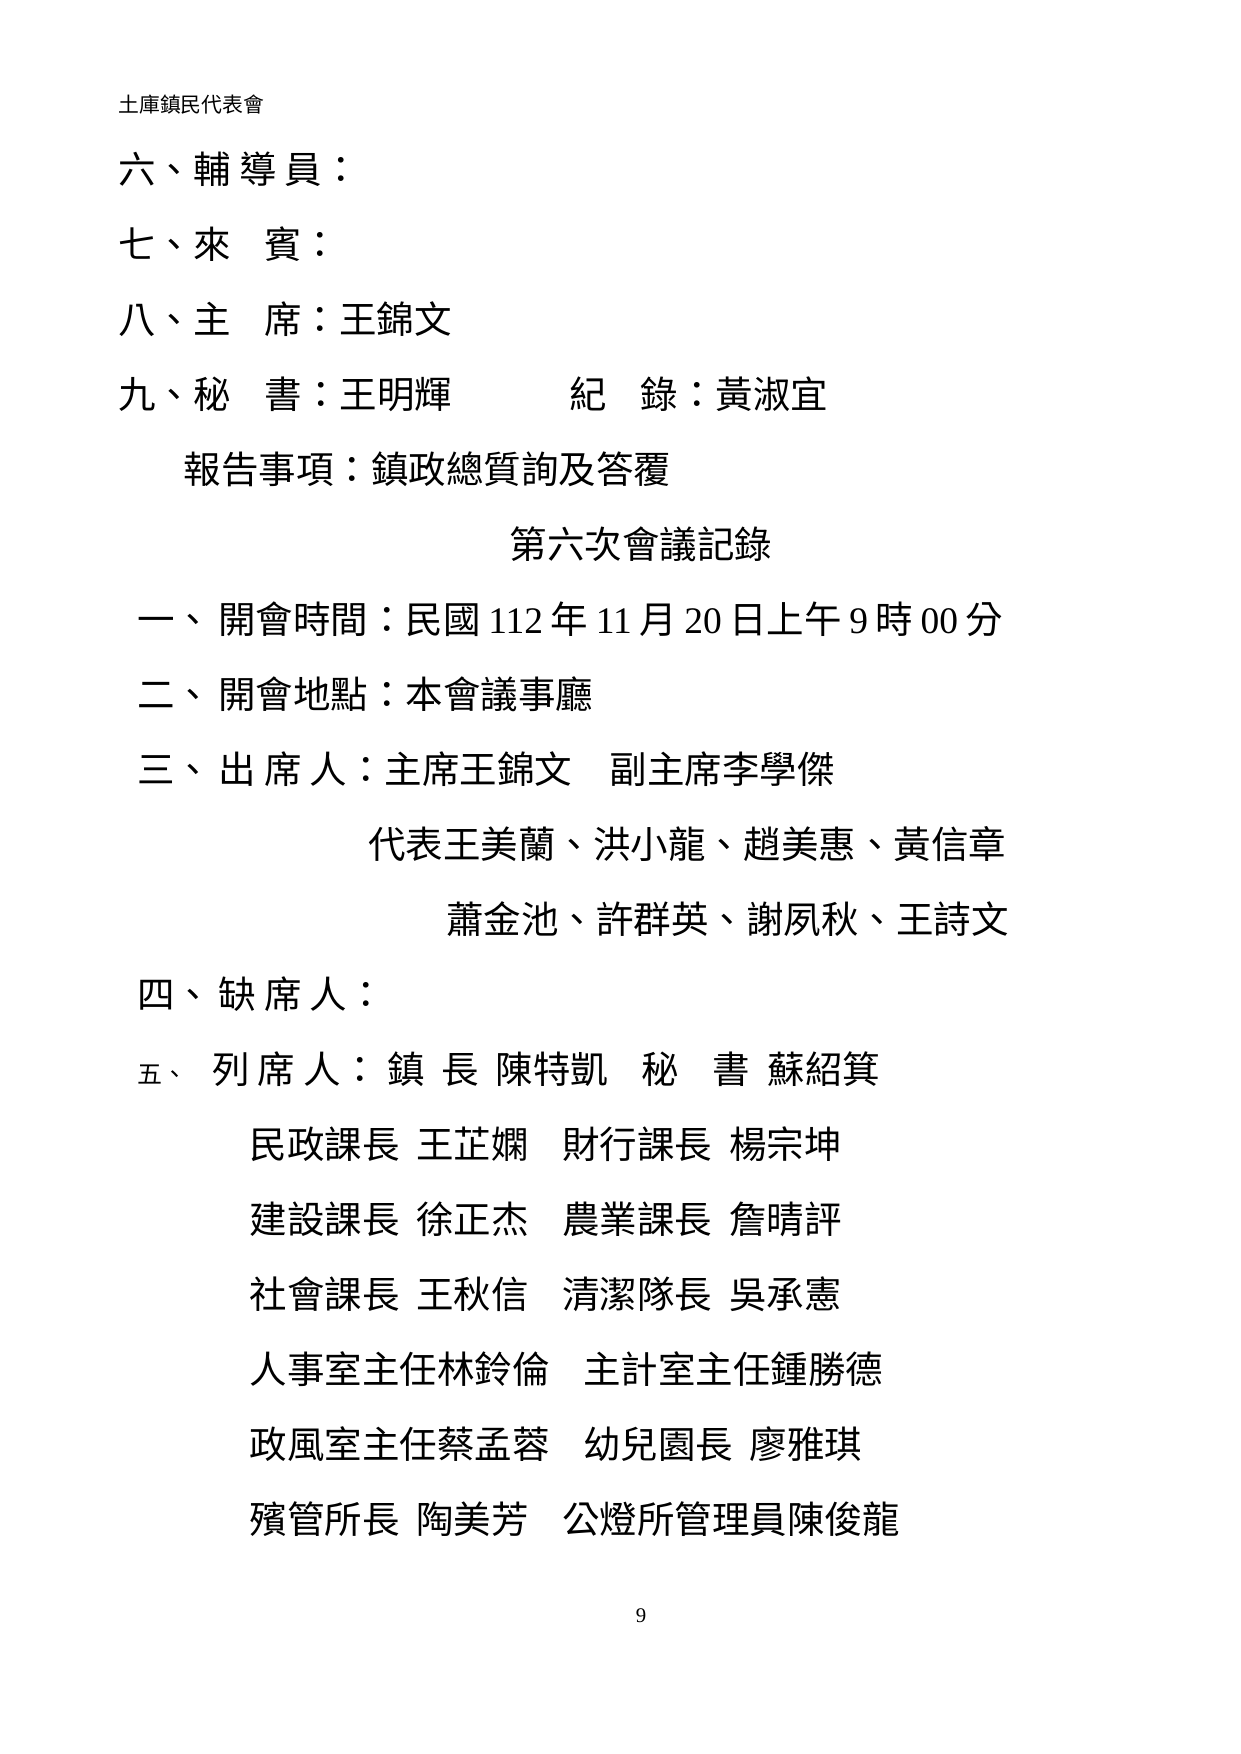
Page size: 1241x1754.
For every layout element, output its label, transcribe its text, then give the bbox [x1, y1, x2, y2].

text 八、主 席：王錦文 [118, 279, 1163, 354]
list 缺 席 人： [137, 954, 1163, 1029]
text 建設課長 徐正杰 農業課長 詹晴評 [118, 1179, 1163, 1254]
list 開會時間：民國112年11月20日上午9時00分 [137, 579, 1163, 654]
text 六、輔 導 員： [118, 129, 1163, 204]
text 七、來 賓： [118, 204, 1163, 279]
text 代表王美蘭、洪小龍、趙美惠、黃信章 [118, 804, 1163, 879]
text 殯管所長 陶美芳 公燈所管理員陳俊龍 [118, 1479, 1163, 1554]
text 政風室主任蔡孟蓉 幼兒園長 廖雅琪 [118, 1404, 1163, 1479]
text 第六次會議記錄 [118, 504, 1163, 579]
text 人事室主任林鈴倫 主計室主任鍾勝德 [118, 1329, 1163, 1404]
text 報告事項：鎮政總質詢及答覆 [118, 429, 1163, 504]
text 社會課長 王秋信 清潔隊長 吳承憲 [118, 1254, 1163, 1329]
list 出 席 人：主席王錦文 副主席李學傑 [137, 729, 1163, 804]
text 民政課長 王芷嫻 財行課長 楊宗坤 [118, 1104, 1163, 1179]
list 開會地點：本會議事廳 [137, 654, 1163, 729]
text 蕭金池、許群英、謝夙秋、王詩文 [418, 879, 1163, 954]
text 九、秘 書：王明輝 紀 錄：黃淑宜 [118, 354, 1163, 429]
list 列 席 人： 鎮 長 陳特凱 秘 書 蘇紹箕 [137, 1029, 1163, 1104]
